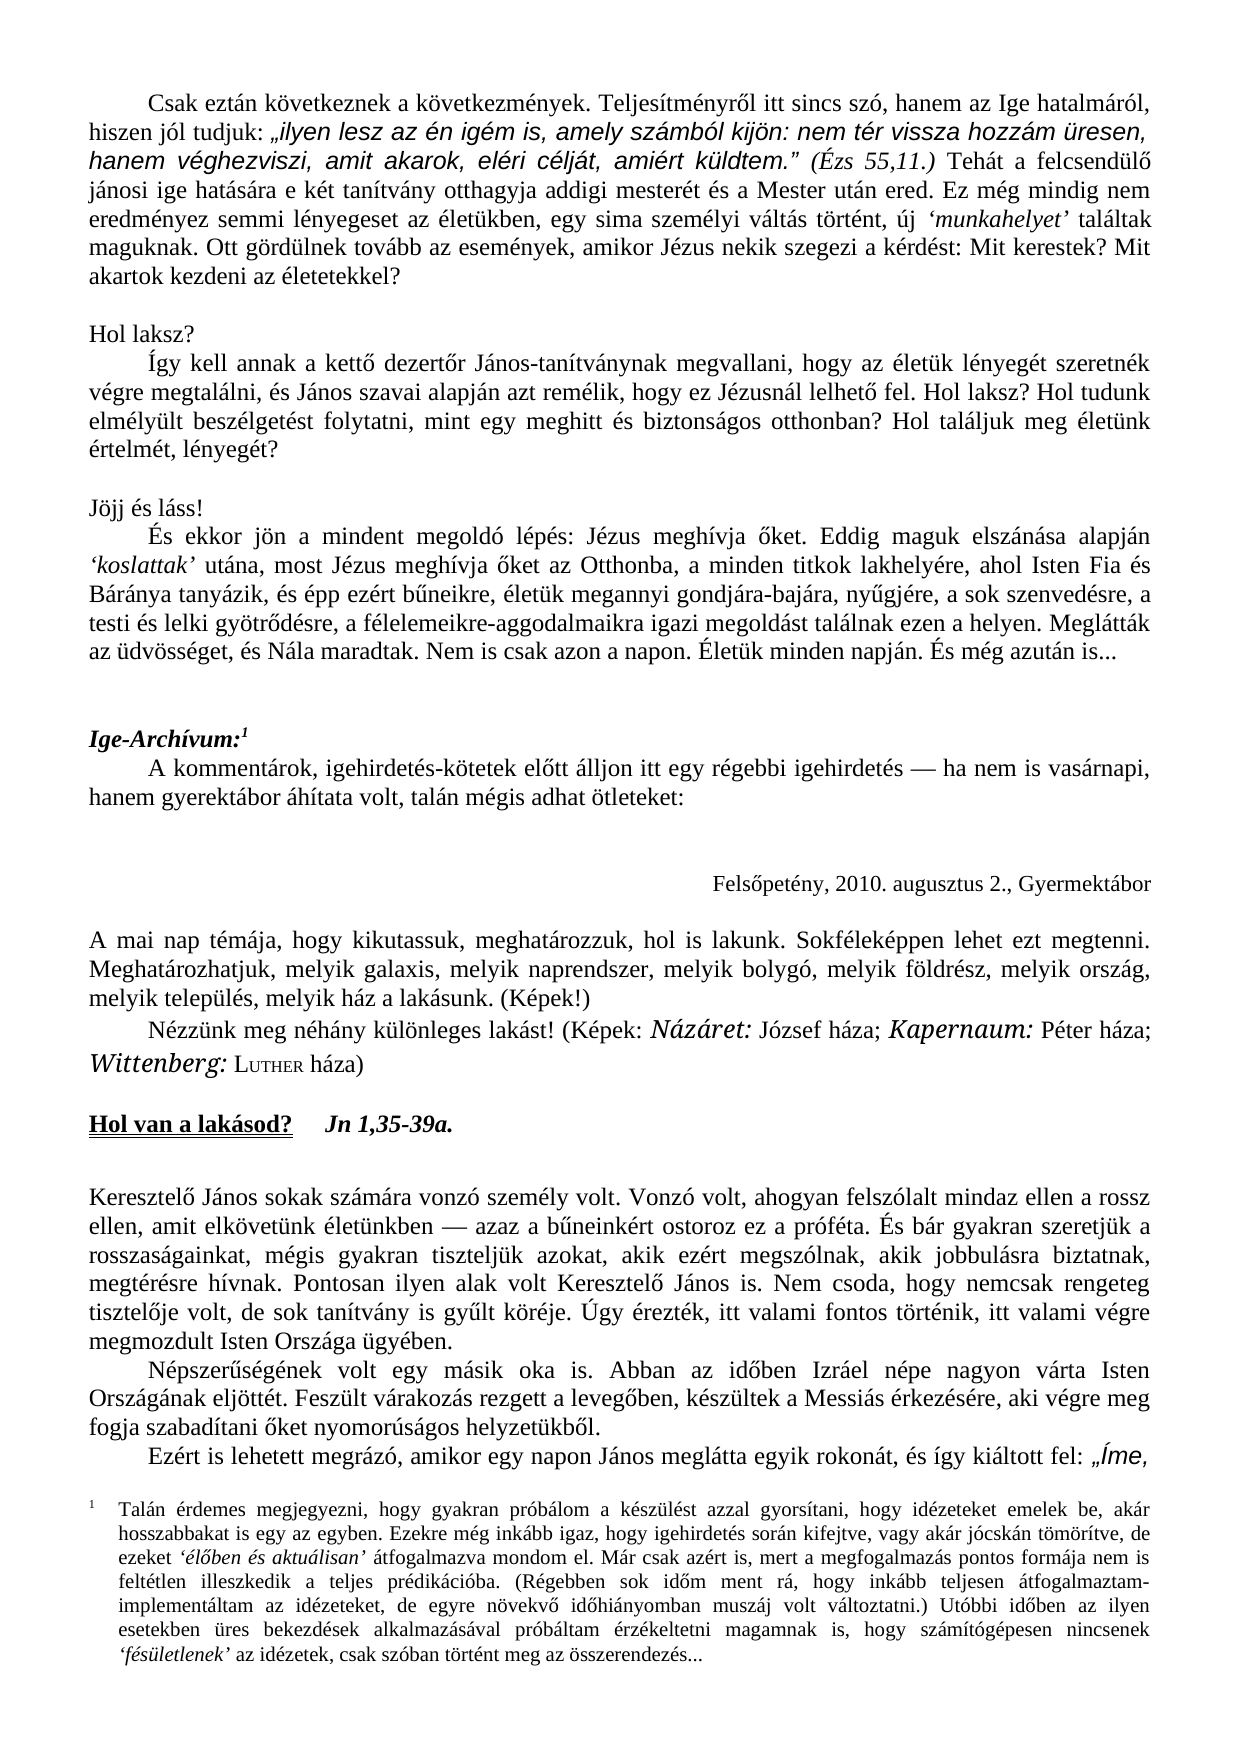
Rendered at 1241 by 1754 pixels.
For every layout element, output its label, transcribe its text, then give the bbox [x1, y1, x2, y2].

text Csak eztán következnek a következmények. Teljesítményről itt sincs szó, hanem az Ige hatalmáról, hiszen jól tudjuk: „ilyen lesz az én igém is, amely számból kijön: nem tér vissza hozzám üresen, hanem véghezviszi, amit akarok, eléri célját, amiért küldtem.” (Ézs 55,11.) Tehát a felcsendülő jánosi ige hatására e két tanítvány otthagyja addigi mesterét és a Mester után ered. Ez még mindig nem eredményez semmi lényegeset az életükben, egy sima személyi váltás történt, új ‘munkahelyet’ találtak maguknak. Ott gördülnek tovább az események, amikor Jézus nekik szegezi a kérdést: Mit kerestek? Mit akartok kezdeni az életetekkel? [88, 88, 1152, 290]
text És ekkor jön a mindent megoldó lépés: Jézus meghívja őket. Eddig maguk elszánása alapján ‘koslattak’ utána, most Jézus meghívja őket az Otthonba, a minden titkok lakhelyére, ahol Isten Fia és Báránya tanyázik, és épp ezért bűneikre, életük megannyi gondjára-bajára, nyűgjére, a sok szenvedésre, a testi és lelki gyötrődésre, a félelemeikre-aggodalmaikra igazi megoldást találnak ezen a helyen. Meglátták az üdvösséget, és Nála maradtak. Nem is csak azon a napon. Életük minden napján. És még azután is... [88, 521, 1152, 665]
text Népszerűségének volt egy másik oka is. Abban az időben Izráel népe nagyon várta Isten Országának eljöttét. Feszült várakozás rezgett a levegőben, készültek a Messiás érkezésére, aki végre meg fogja szabadítani őket nyomorúságos helyzetükből. [88, 1355, 1152, 1441]
text A kommentárok, igehirdetés-kötetek előtt álljon itt egy régebbi igehirdetés ― ha nem is vasárnapi, hanem gyerektábor áhítata volt, talán mégis adhat ötleteket: [88, 753, 1152, 811]
text Felsőpetény, 2010. augusztus 2., Gyermektábor [88, 869, 1152, 896]
text A mai nap témája, hogy kikutassuk, meghatározzuk, hol is lakunk. Sokféleképpen lehet ezt megtenni. Meghatározhatjuk, melyik galaxis, melyik naprendszer, melyik bolygó, melyik földrész, melyik ország, melyik település, melyik ház a lakásunk. (Képek!) [88, 926, 1152, 1012]
text Ige-Archívum: [88, 724, 1152, 753]
text Talán érdemes megjegyezni, hogy gyakran próbálom a készülést azzal gyorsítani, hogy idézeteket emelek be, akár hosszabbakat is egy az egyben. Ezekre még inkább igaz, hogy igehirdetés során kifejtve, vagy akár jócskán tömörítve, de ezeket ‘élőben és aktuálisan’ átfogalmazva mondom el. Már csak azért is, mert a megfogalmazás pontos formája nem is feltétlen illeszkedik a teljes prédikációba. (Régebben sok időm ment rá, hogy inkább teljesen átfogalmaztam-implementáltam az idézeteket, de egyre növekvő időhiányomban muszáj volt változtatni.) Utóbbi időben az ilyen esetekben üres bekezdések alkalmazásával próbáltam érzékeltetni magamnak is, hogy számítógépesen nincsenek ‘fésületlenek’ az idézetek, csak szóban történt meg az összerendezés... [88, 1497, 1152, 1665]
text Hol van a lakásod? Jn 1,35-39a. [88, 1109, 1152, 1138]
text Ezért is lehetett megrázó, amikor egy napon János meglátta egyik rokonát, és így kiáltott fel: „Íme, [88, 1441, 1152, 1470]
text Jöjj és láss! [88, 493, 1152, 521]
text Nézzünk meg néhány különleges lakást! (Képek: Názáret: József háza; Kapernaum: Péter háza; Wittenberg: Luther háza) [88, 1012, 1152, 1080]
text Keresztelő János sokak számára vonzó személy volt. Vonzó volt, ahogyan felszólalt mindaz ellen a rossz ellen, amit elkövetünk életünkben ― azaz a bűneinkért ostoroz ez a próféta. És bár gyakran szeretjük a rosszaságainkat, mégis gyakran tiszteljük azokat, akik ezért megszólnak, akik jobbulásra biztatnak, megtérésre hívnak. Pontosan ilyen alak volt Keresztelő János is. Nem csoda, hogy nemcsak rengeteg tisztelője volt, de sok tanítvány is gyűlt köréje. Úgy érezték, itt valami fontos történik, itt valami végre megmozdult Isten Országa ügyében. [88, 1182, 1152, 1355]
text Így kell annak a kettő dezertőr János-tanítványnak megvallani, hogy az életük lényegét szeretnék végre megtalálni, és János szavai alapján azt remélik, hogy ez Jézusnál lelhető fel. Hol laksz? Hol tudunk elmélyült beszélgetést folytatni, mint egy meghitt és biztonságos otthonban? Hol találjuk meg életünk értelmét, lényegét? [88, 348, 1152, 463]
text Hol laksz? [88, 319, 1152, 348]
